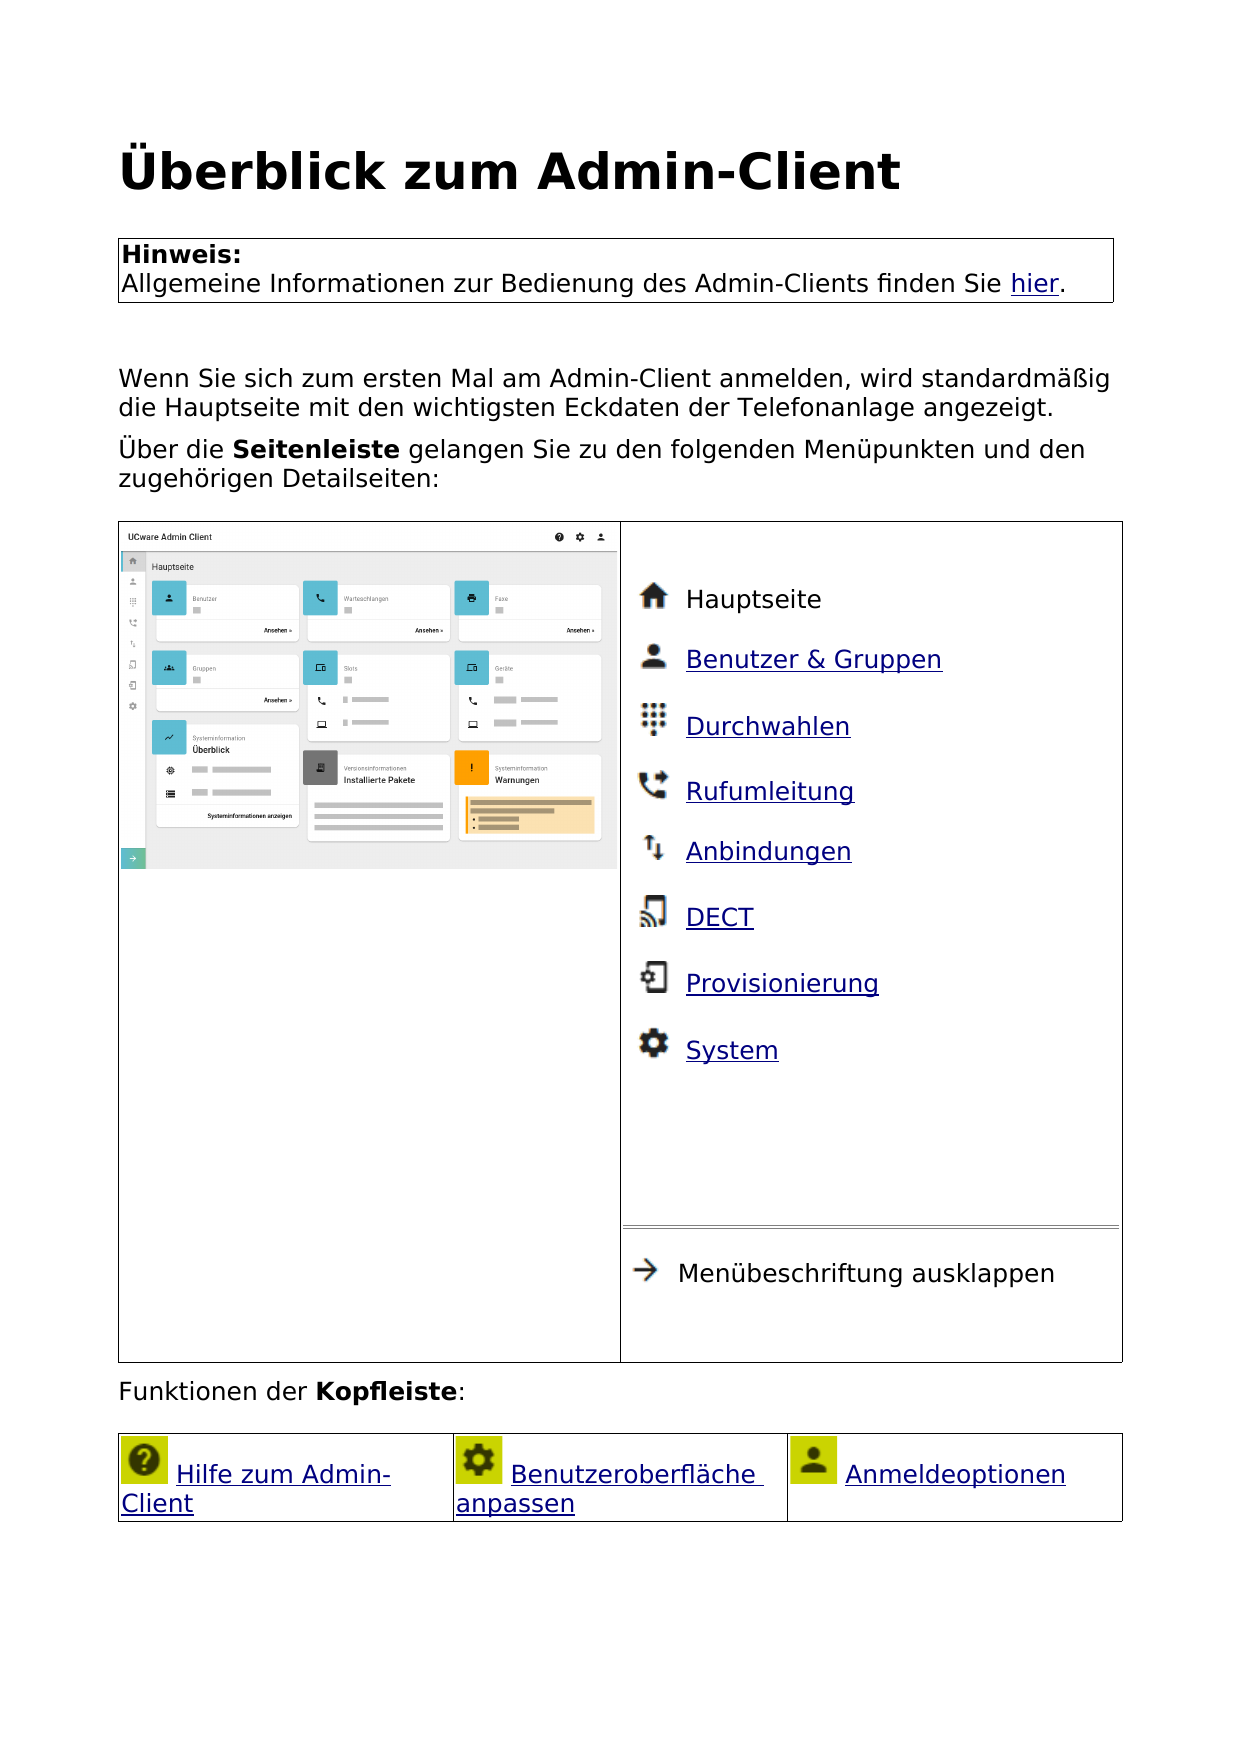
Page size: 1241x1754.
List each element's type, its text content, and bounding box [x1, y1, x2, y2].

table_header Anmeldeoptionen [788, 1434, 1122, 1521]
picture [630, 961, 678, 993]
picture [790, 1436, 838, 1484]
table_header Hauptseite Benutzer & Gruppen Durchwahlen Rufumleitung Anbindungen DECT Provisionierung System Menübeschriftung ausklappen [621, 522, 1122, 1362]
picture [630, 703, 678, 736]
picture [630, 770, 678, 800]
table_header Benutzeroberfläche anpassen [454, 1434, 787, 1521]
picture [630, 895, 678, 927]
picture [630, 1027, 678, 1059]
picture [121, 523, 618, 869]
text Funktionen der Kopfleiste: [118, 1377, 1122, 1406]
text Über die Seitenleiste gelangen Sie zu den folgenden Menüpunkten und den zugehörigen Detailseiten: [118, 435, 1122, 493]
picture [630, 643, 678, 669]
picture [630, 835, 678, 860]
subtitle Überblick zum Admin-Client [118, 143, 1122, 201]
table_header Hinweis: Allgemeine Informationen zur Bedienung des Admin-Clients finden Sie hier. [119, 239, 1113, 302]
picture [622, 1257, 670, 1283]
picture [630, 582, 678, 609]
table_header Hilfe zum Admin-Client [119, 1434, 453, 1521]
picture [455, 1436, 503, 1484]
picture [121, 1436, 168, 1484]
table_header [119, 522, 620, 1362]
text Wenn Sie sich zum ersten Mal am Admin-Client anmelden, wird standardmäßig die Hauptseite mit den wichtigsten Eckdaten der Telefonanlage angezeigt. [118, 364, 1122, 423]
